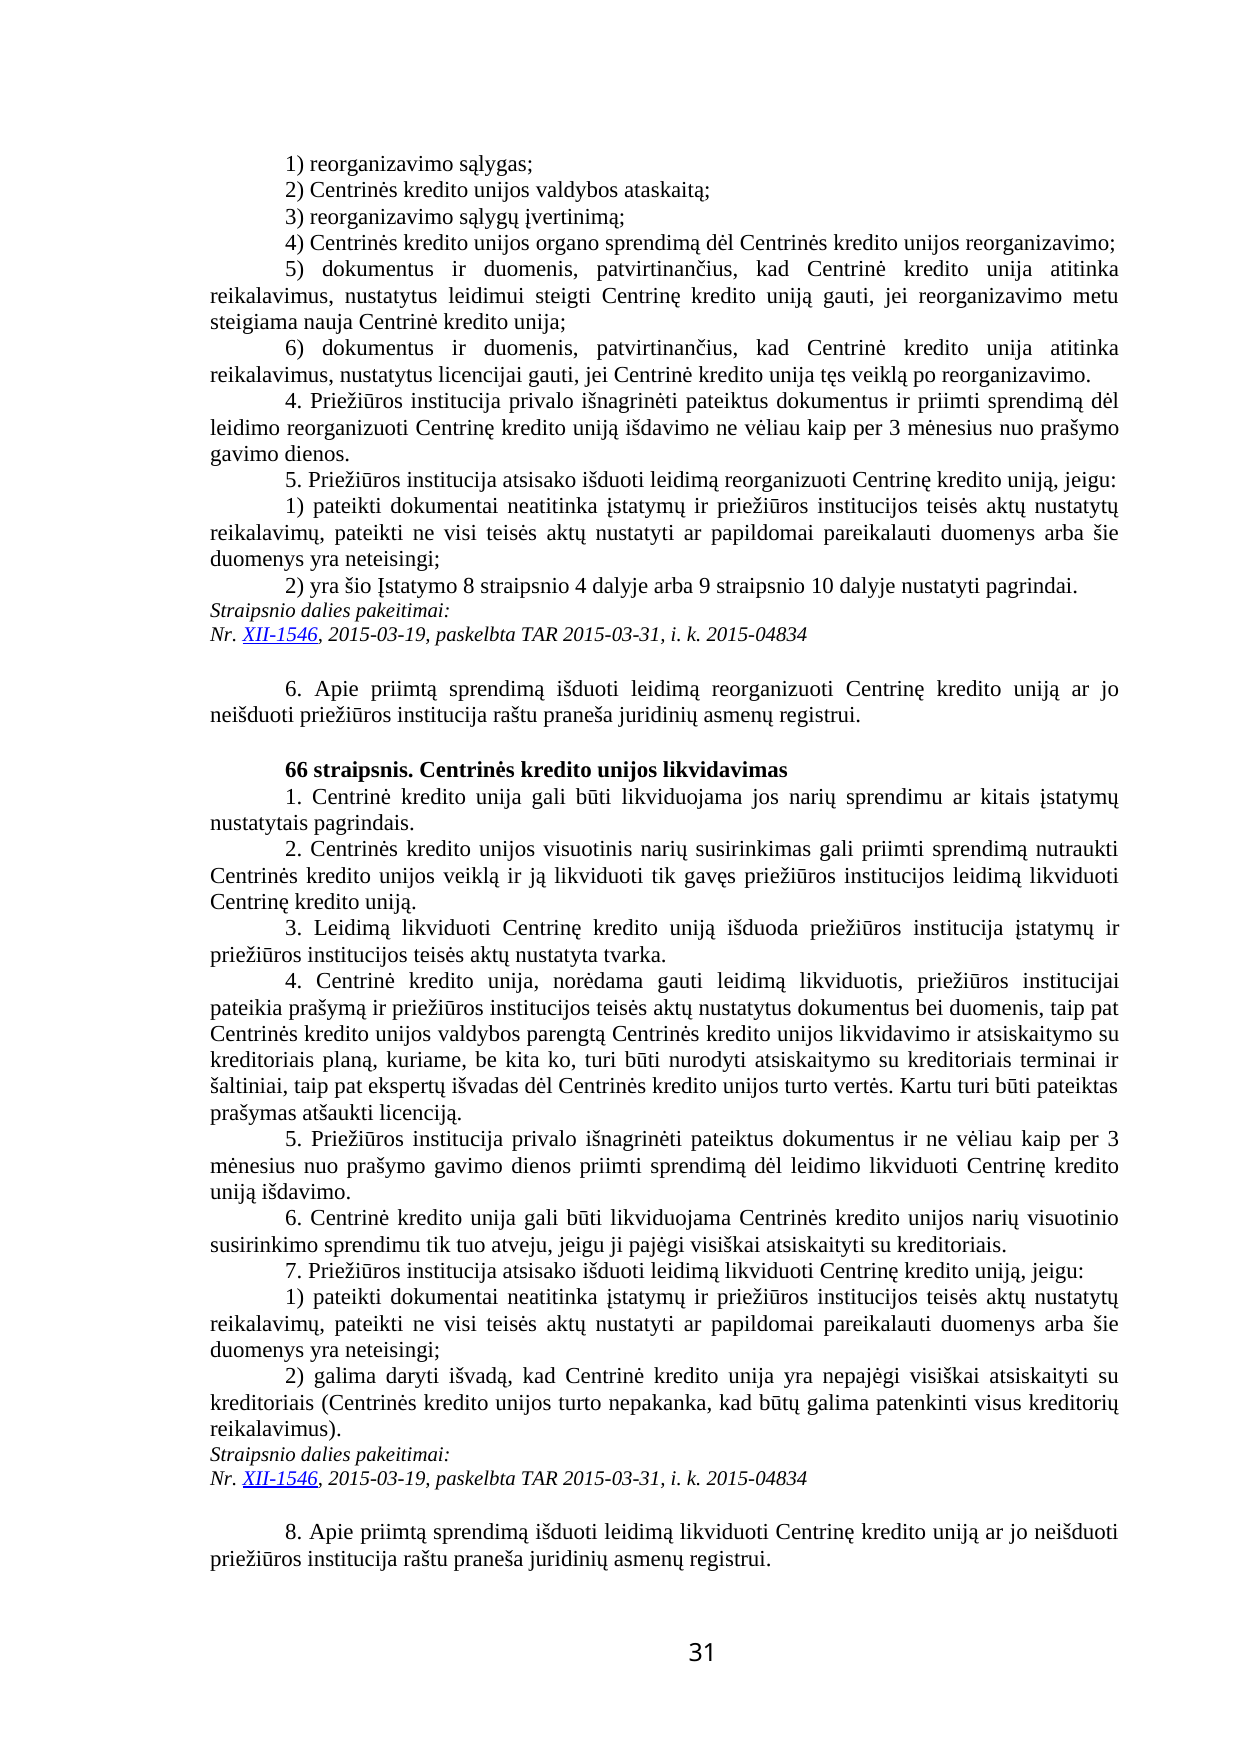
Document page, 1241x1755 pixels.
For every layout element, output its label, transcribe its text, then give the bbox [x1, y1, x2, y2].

text 1. Centrinė kredito unija gali būti likviduojama jos narių sprendimu ar kitais įstatymų nustatytais pagrindais. [210, 783, 1120, 835]
text 66 straipsnis. Centrinės kredito unijos likvidavimas [210, 756, 1120, 783]
text Nr. XII-1546, 2015-03-19, paskelbta TAR 2015-03-31, i. k. 2015-04834 [210, 622, 1120, 646]
text Straipsnio dalies pakeitimai: [210, 598, 1120, 622]
text Nr. XII-1546, 2015-03-19, paskelbta TAR 2015-03-31, i. k. 2015-04834 [210, 1466, 1120, 1490]
text 4. Centrinė kredito unija, norėdama gauti leidimą likviduotis, priežiūros institucijai pateikia prašymą ir priežiūros institucijos teisės aktų nustatytus dokumentus bei duomenis, taip pat Centrinės kredito unijos valdybos parengtą Centrinės kredito unijos likvidavimo ir atsiskaitymo su kreditoriais planą, kuriame, be kita ko, turi būti nurodyti atsiskaitymo su kreditoriais terminai ir šaltiniai, taip pat ekspertų išvadas dėl Centrinės kredito unijos turto vertės. Kartu turi būti pateiktas prašymas atšaukti licenciją. [210, 967, 1120, 1125]
text 6. Apie priimtą sprendimą išduoti leidimą reorganizuoti Centrinę kredito uniją ar jo neišduoti priežiūros institucija raštu praneša juridinių asmenų registrui. [210, 675, 1120, 728]
text 3. Leidimą likviduoti Centrinę kredito uniją išduoda priežiūros institucija įstatymų ir priežiūros institucijos teisės aktų nustatyta tvarka. [210, 914, 1120, 967]
text 1) reorganizavimo sąlygas; [210, 150, 1120, 176]
text 2) yra šio Įstatymo 8 straipsnio 4 dalyje arba 9 straipsnio 10 dalyje nustatyti pagrindai. [210, 572, 1120, 598]
text 4. Priežiūros institucija privalo išnagrinėti pateiktus dokumentus ir priimti sprendimą dėl leidimo reorganizuoti Centrinę kredito uniją išdavimo ne vėliau kaip per 3 mėnesius nuo prašymo gavimo dienos. [210, 387, 1120, 466]
text 3) reorganizavimo sąlygų įvertinimą; [210, 203, 1120, 229]
text 4) Centrinės kredito unijos organo sprendimą dėl Centrinės kredito unijos reorganizavimo; [210, 229, 1120, 255]
text 1) pateikti dokumentai neatitinka įstatymų ir priežiūros institucijos teisės aktų nustatytų reikalavimų, pateikti ne visi teisės aktų nustatyti ar papildomai pareikalauti duomenys arba šie duomenys yra neteisingi; [210, 1283, 1120, 1362]
text 5. Priežiūros institucija atsisako išduoti leidimą reorganizuoti Centrinę kredito uniją, jeigu: [210, 466, 1120, 493]
text 5) dokumentus ir duomenis, patvirtinančius, kad Centrinė kredito unija atitinka reikalavimus, nustatytus leidimui steigti Centrinę kredito uniją gauti, jei reorganizavimo metu steigiama nauja Centrinė kredito unija; [210, 255, 1120, 334]
text 5. Priežiūros institucija privalo išnagrinėti pateiktus dokumentus ir ne vėliau kaip per 3 mėnesius nuo prašymo gavimo dienos priimti sprendimą dėl leidimo likviduoti Centrinę kredito uniją išdavimo. [210, 1125, 1120, 1204]
text 2) galima daryti išvadą, kad Centrinė kredito unija yra nepajėgi visiškai atsiskaityti su kreditoriais (Centrinės kredito unijos turto nepakanka, kad būtų galima patenkinti visus kreditorių reikalavimus). [210, 1362, 1120, 1442]
text 8. Apie priimtą sprendimą išduoti leidimą likviduoti Centrinę kredito uniją ar jo neišduoti priežiūros institucija raštu praneša juridinių asmenų registrui. [210, 1518, 1120, 1571]
text 2. Centrinės kredito unijos visuotinis narių susirinkimas gali priimti sprendimą nutraukti Centrinės kredito unijos veiklą ir ją likviduoti tik gavęs priežiūros institucijos leidimą likviduoti Centrinę kredito uniją. [210, 835, 1120, 914]
text 6) dokumentus ir duomenis, patvirtinančius, kad Centrinė kredito unija atitinka reikalavimus, nustatytus licencijai gauti, jei Centrinė kredito unija tęs veiklą po reorganizavimo. [210, 334, 1120, 387]
text 7. Priežiūros institucija atsisako išduoti leidimą likviduoti Centrinę kredito uniją, jeigu: [210, 1257, 1120, 1283]
text 2) Centrinės kredito unijos valdybos ataskaitą; [210, 176, 1120, 203]
text 1) pateikti dokumentai neatitinka įstatymų ir priežiūros institucijos teisės aktų nustatytų reikalavimų, pateikti ne visi teisės aktų nustatyti ar papildomai pareikalauti duomenys arba šie duomenys yra neteisingi; [210, 493, 1120, 572]
text Straipsnio dalies pakeitimai: [210, 1442, 1120, 1466]
text 6. Centrinė kredito unija gali būti likviduojama Centrinės kredito unijos narių visuotinio susirinkimo sprendimu tik tuo atveju, jeigu ji pajėgi visiškai atsiskaityti su kreditoriais. [210, 1204, 1120, 1257]
